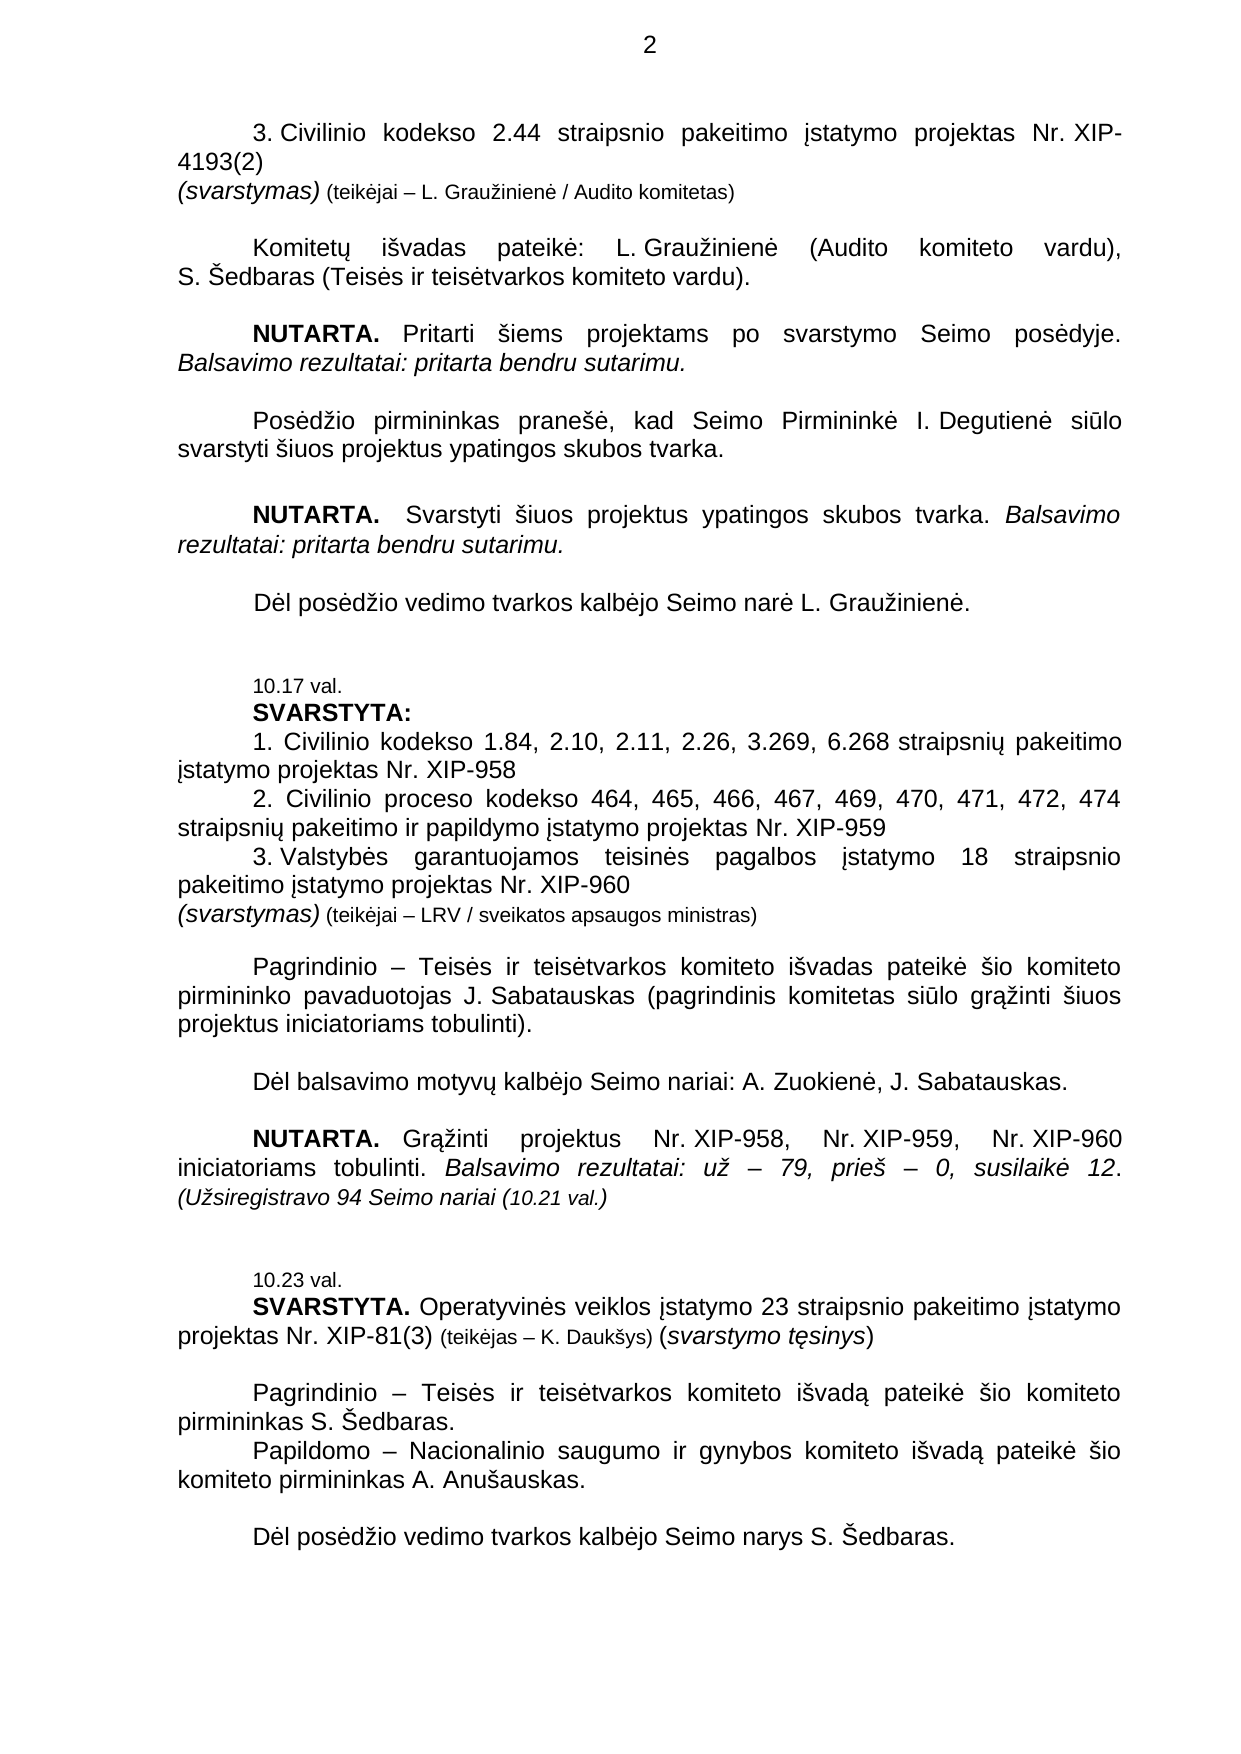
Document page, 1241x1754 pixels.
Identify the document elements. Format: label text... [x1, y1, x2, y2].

text NUTARTA. Grąžinti projektus Nr. XIP-958, Nr. XIP-959, Nr. XIP-960 iniciatoriams tobulinti. Balsavimo rezultatai: už – 79, prieš – 0, susilaikė 12. (Užsiregistravo 94 Seimo nariai (10.21 val.) [177, 1124, 1122, 1211]
text Posėdžio pirmininkas pranešė, kad Seimo Pirmininkė I. Degutienė siūlo svarstyti šiuos projektus ypatingos skubos tvarka. [177, 406, 1122, 463]
text Dėl posėdžio vedimo tvarkos kalbėjo Seimo narys S. Šedbaras. [177, 1522, 1122, 1551]
text NUTARTA. Svarstyti šiuos projektus ypatingos skubos tvarka. Balsavimo rezultatai: pritarta bendru sutarimu. [177, 492, 1122, 559]
text Papildomo – Nacionalinio saugumo ir gynybos komiteto išvadą pateikė šio komiteto pirmininkas A. Anušauskas. [177, 1436, 1122, 1493]
text SVARSTYTA: [177, 698, 1122, 727]
text 2. Civilinio proceso kodekso 464, 465, 466, 467, 469, 470, 471, 472, 474 straipsnių pakeitimo ir papildymo įstatymo projektas Nr. XIP-959 [177, 784, 1122, 842]
text 1. Civilinio kodekso 1.84, 2.10, 2.11, 2.26, 3.269, 6.268 straipsnių pakeitimo įstatymo projektas Nr. XIP-958 [177, 727, 1122, 784]
text (svarstymas) (teikėjai – LRV / sveikatos apsaugos ministras) [177, 899, 1122, 928]
text 3. Civilinio kodekso 2.44 straipsnio pakeitimo įstatymo projektas Nr. XIP-4193(2) [177, 118, 1122, 176]
text Pagrindinio – Teisės ir teisėtvarkos komiteto išvadas pateikė šio komiteto pirmininko pavaduotojas J. Sabatauskas (pagrindinis komitetas siūlo grąžinti šiuos projektus iniciatoriams tobulinti). [177, 952, 1122, 1038]
text 10.17 val. [177, 674, 1122, 698]
text SVARSTYTA. Operatyvinės veiklos įstatymo 23 straipsnio pakeitimo įstatymo projektas Nr. XIP-81(3) (teikėjas – K. Daukšys) (svarstymo tęsinys) [177, 1292, 1122, 1350]
text NUTARTA. Pritarti šiems projektams po svarstymo Seimo posėdyje. Balsavimo rezultatai: pritarta bendru sutarimu. [177, 319, 1122, 377]
text Dėl posėdžio vedimo tvarkos kalbėjo Seimo narė L. Graužinienė. [177, 588, 1122, 617]
text Pagrindinio – Teisės ir teisėtvarkos komiteto išvadą pateikė šio komiteto pirmininkas S. Šedbaras. [177, 1378, 1122, 1436]
text Komitetų išvadas pateikė: L. Graužinienė (Audito komiteto vardu), S. Šedbaras (Teisės ir teisėtvarkos komiteto vardu). [177, 233, 1122, 291]
text Dėl balsavimo motyvų kalbėjo Seimo nariai: A. Zuokienė, J. Sabatauskas. [177, 1067, 1122, 1096]
text 3. Valstybės garantuojamos teisinės pagalbos įstatymo 18 straipsnio pakeitimo įstatymo projektas Nr. XIP-960 [177, 842, 1122, 899]
text 10.23 val. [177, 1268, 1122, 1292]
text (svarstymas) (teikėjai – L. Graužinienė / Audito komitetas) [177, 176, 1122, 204]
